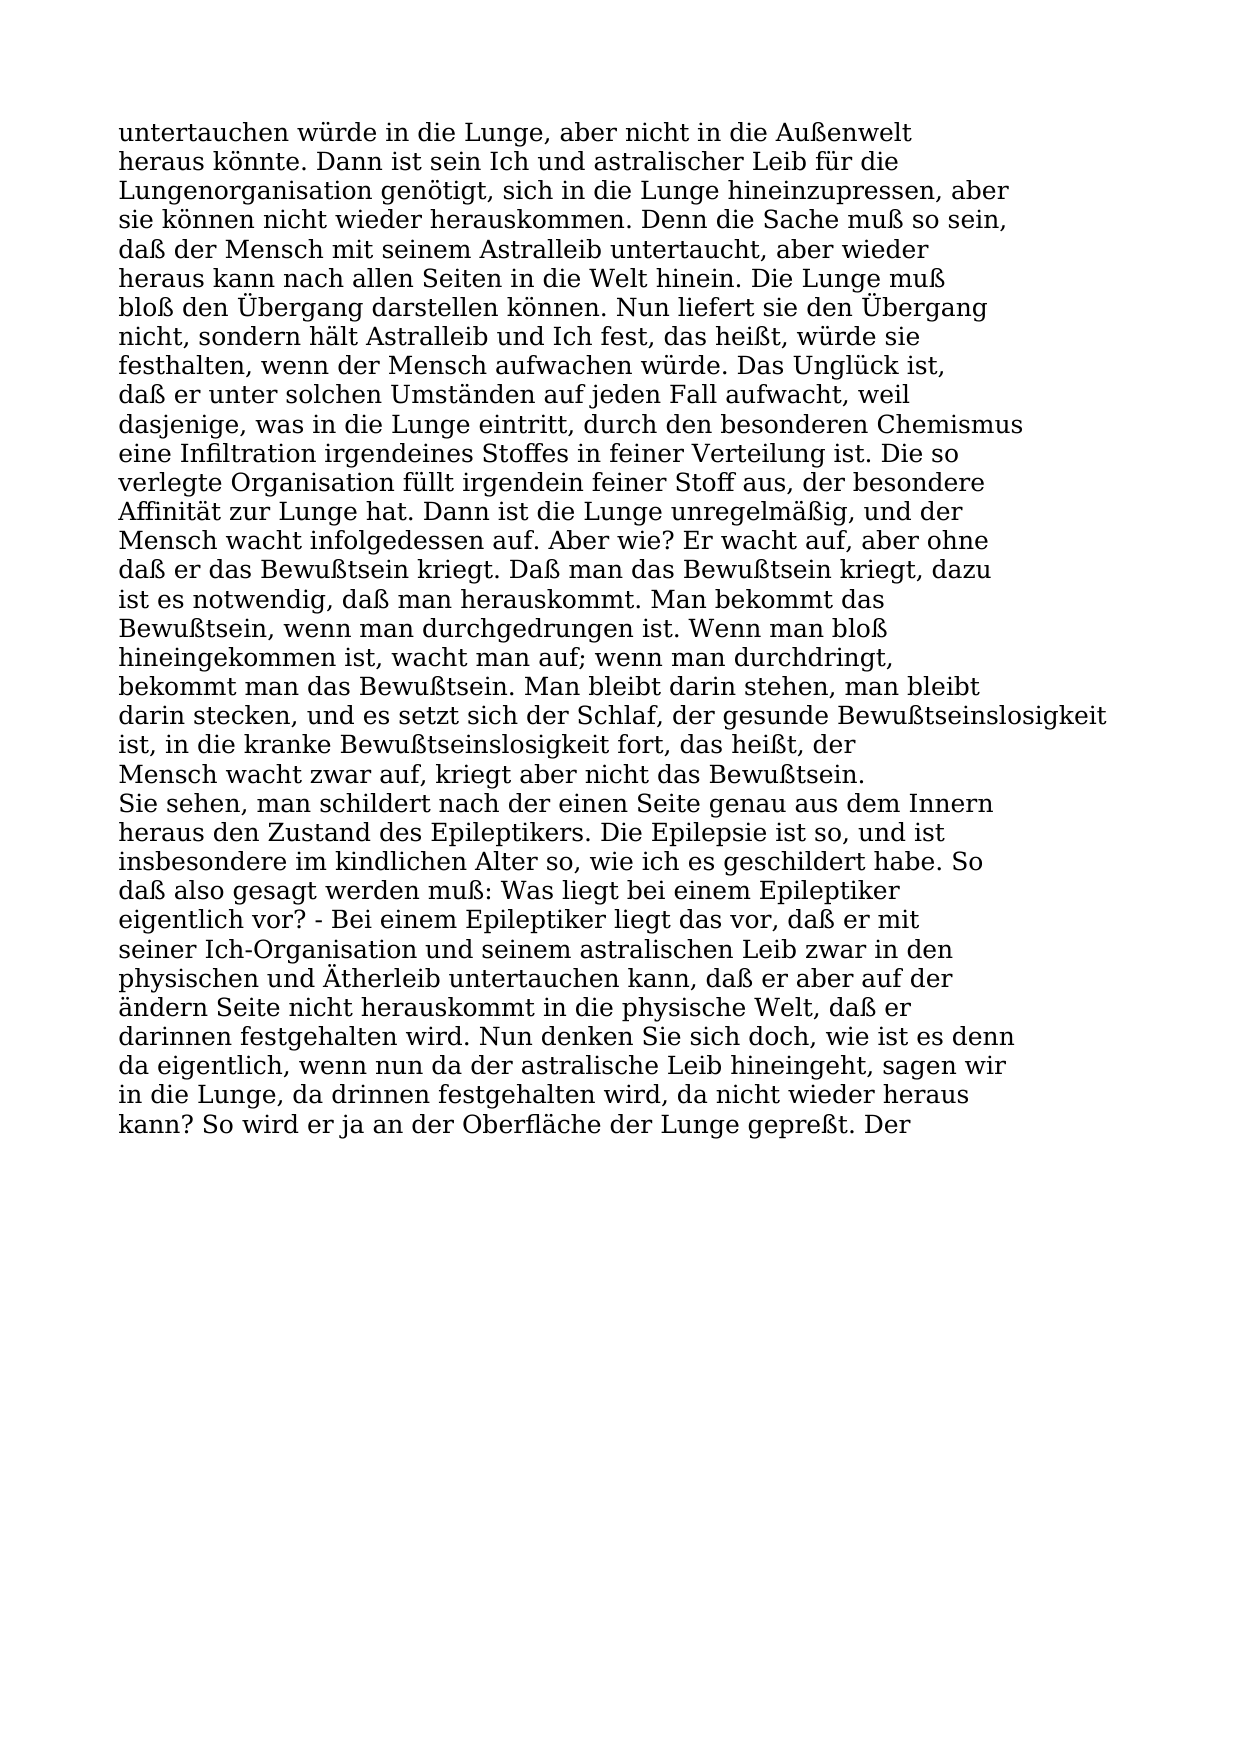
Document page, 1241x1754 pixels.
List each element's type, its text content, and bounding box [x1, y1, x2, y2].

text Affinität zur Lunge hat. Dann ist die Lunge unregelmäßig, und der [118, 497, 1122, 526]
text Mensch wacht zwar auf, kriegt aber nicht das Bewußtsein. [118, 760, 1122, 789]
text dasjenige, was in die Lunge eintritt, durch den besonderen Chemismus [118, 410, 1122, 439]
text heraus den Zustand des Epileptikers. Die Epilepsie ist so, und ist [118, 818, 1122, 847]
text in die Lunge, da drinnen festgehalten wird, da nicht wieder heraus [118, 1081, 1122, 1110]
text Sie sehen, man schildert nach der einen Seite genau aus dem Innern [118, 789, 1122, 818]
text hineingekommen ist, wacht man auf; wenn man durchdringt, [118, 643, 1122, 672]
text seiner Ich-Organisation und seinem astralischen Leib zwar in den [118, 935, 1122, 964]
text sie können nicht wieder herauskommen. Denn die Sache muß so sein, [118, 206, 1122, 235]
text heraus könnte. Dann ist sein Ich und astralischer Leib für die [118, 147, 1122, 176]
text eigentlich vor? - Bei einem Epileptiker liegt das vor, daß er mit [118, 906, 1122, 935]
text darinnen festgehalten wird. Nun denken Sie sich doch, wie ist es denn [118, 1022, 1122, 1051]
text daß er das Bewußtsein kriegt. Daß man das Bewußtsein kriegt, dazu [118, 556, 1122, 585]
text kann? So wird er ja an der Oberfläche der Lunge gepreßt. Der [118, 1110, 1122, 1139]
text daß der Mensch mit seinem Astralleib untertaucht, aber wieder [118, 235, 1122, 264]
text ändern Seite nicht herauskommt in die physische Welt, daß er [118, 993, 1122, 1022]
text daß also gesagt werden muß: Was liegt bei einem Epileptiker [118, 876, 1122, 906]
text Mensch wacht infolgedessen auf. Aber wie? Er wacht auf, aber ohne [118, 526, 1122, 556]
text da eigentlich, wenn nun da der astralische Leib hineingeht, sagen wir [118, 1051, 1122, 1081]
text Lungenorganisation genötigt, sich in die Lunge hineinzupressen, aber [118, 176, 1122, 206]
text daß er unter solchen Umständen auf jeden Fall aufwacht, weil [118, 381, 1122, 410]
text bekommt man das Bewußtsein. Man bleibt darin stehen, man bleibt [118, 672, 1122, 701]
text eine Infiltration irgendeines Stoffes in feiner Verteilung ist. Die so [118, 439, 1122, 468]
text heraus kann nach allen Seiten in die Welt hinein. Die Lunge muß [118, 264, 1122, 293]
text festhalten, wenn der Mensch aufwachen würde. Das Unglück ist, [118, 351, 1122, 381]
text verlegte Organisation füllt irgendein feiner Stoff aus, der besondere [118, 468, 1122, 497]
text Bewußtsein, wenn man durchgedrungen ist. Wenn man bloß [118, 614, 1122, 643]
text ist es notwendig, daß man herauskommt. Man bekommt das [118, 585, 1122, 614]
text nicht, sondern hält Astralleib und Ich fest, das heißt, würde sie [118, 322, 1122, 351]
text untertauchen würde in die Lunge, aber nicht in die Außenwelt [118, 118, 1122, 147]
text bloß den Übergang darstellen können. Nun liefert sie den Übergang [118, 293, 1122, 322]
text darin stecken, und es setzt sich der Schlaf, der gesunde Bewußtseinslosigkeit ist, in die kranke Bewußtseinslosigkeit fort, das heißt, der [118, 701, 1122, 760]
text insbesondere im kindlichen Alter so, wie ich es geschildert habe. So [118, 847, 1122, 876]
text physischen und Ätherleib untertauchen kann, daß er aber auf der [118, 964, 1122, 993]
